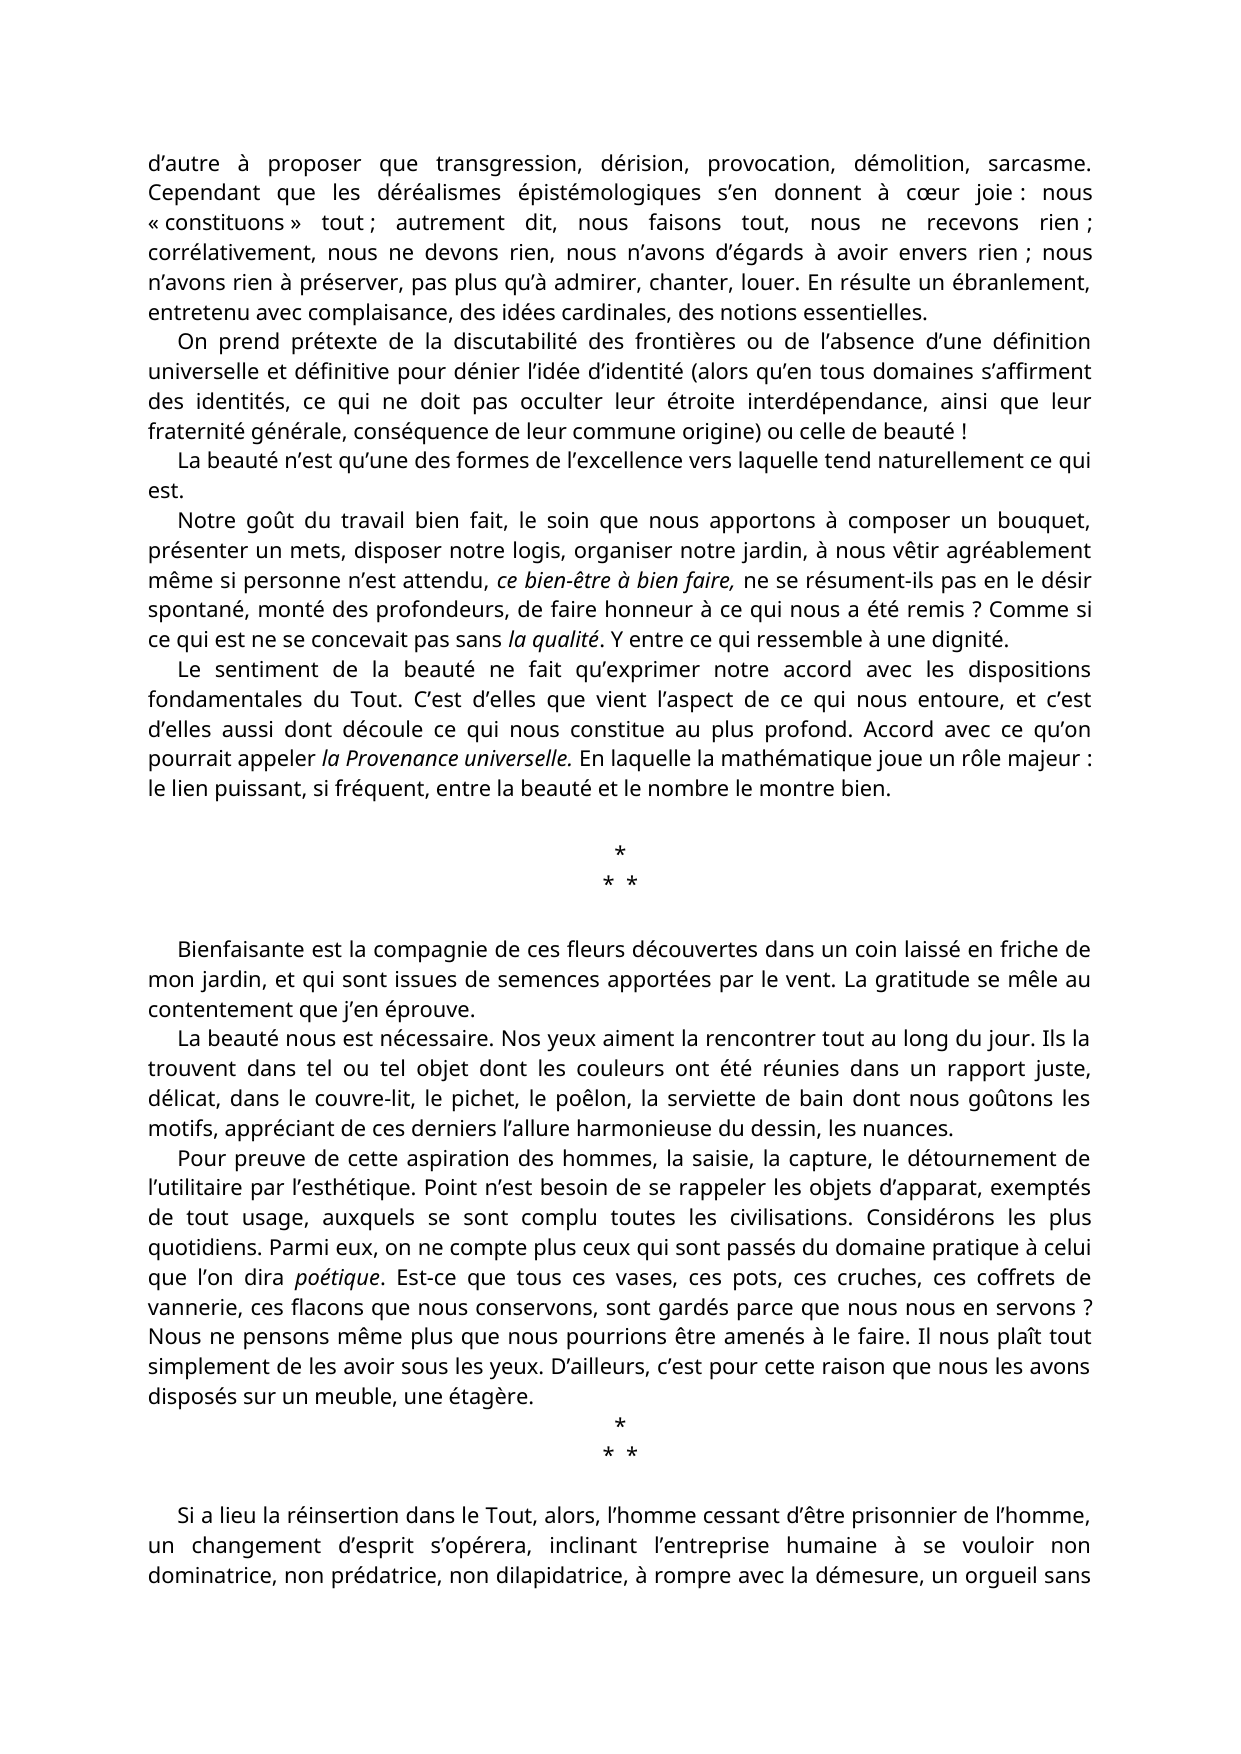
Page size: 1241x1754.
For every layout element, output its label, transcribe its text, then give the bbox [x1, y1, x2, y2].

text * * [148, 868, 1093, 898]
text Bienfaisante est la compagnie de ces fleurs découvertes dans un coin laissé en friche de mon jardin, et qui sont issues de semences apportées par le vent. La gratitude se mêle au contentement que j’en éprouve. [148, 934, 1093, 1023]
text * * [148, 1441, 1093, 1470]
text * [148, 839, 1093, 868]
text Notre goût du travail bien fait, le soin que nous apportons à composer un bouquet, présenter un mets, disposer notre logis, organiser notre jardin, à nous vêtir agréablement même si personne n’est attendu, ce bien-être à bien faire, ne se résument-ils pas en le désir spontané, monté des profondeurs, de faire honneur à ce qui nous a été remis ? Comme si ce qui est ne se concevait pas sans la qualité. Y entre ce qui ressemble à une dignité. [148, 505, 1093, 654]
text La beauté n’est qu’une des formes de l’excellence vers laquelle tend naturellement ce qui est. [148, 446, 1093, 505]
text Le sentiment de la beauté ne fait qu’exprimer notre accord avec les dispositions fondamentales du Tout. C’est d’elles que vient l’aspect de ce qui nous entoure, et c’est d’elles aussi dont découle ce qui nous constitue au plus profond. Accord avec ce qu’on pourrait appeler la Provenance universelle. En laquelle la mathématique joue un rôle majeur : le lien puissant, si fréquent, entre la beauté et le nombre le montre bien. [148, 654, 1093, 803]
text On prend prétexte de la discutabilité des frontières ou de l’absence d’une définition universelle et définitive pour dénier l’idée d’identité (alors qu’en tous domaines s’affirment des identités, ce qui ne doit pas occulter leur étroite interdépendance, ainsi que leur fraternité générale, conséquence de leur commune origine) ou celle de beauté ! [148, 326, 1093, 446]
text Pour preuve de cette aspiration des hommes, la saisie, la capture, le détournement de l’utilitaire par l’esthétique. Point n’est besoin de se rappeler les objets d’apparat, exemptés de tout usage, auxquels se sont complu toutes les civilisations. Considérons les plus quotidiens. Parmi eux, on ne compte plus ceux qui sont passés du domaine pratique à celui que l’on dira poétique. Est-ce que tous ces vases, ces pots, ces cruches, ces coffrets de vannerie, ces flacons que nous conservons, sont gardés parce que nous nous en servons ? Nous ne pensons même plus que nous pourrions être amenés à le faire. Il nous plaît tout simplement de les avoir sous les yeux. D’ailleurs, c’est pour cette raison que nous les avons disposés sur un meuble, une étagère. [148, 1143, 1093, 1411]
text d’autre à proposer que transgression, dérision, provocation, démolition, sarcasme. Cependant que les déréalismes épistémologiques s’en donnent à cœur joie : nous « constituons » tout ; autrement dit, nous faisons tout, nous ne recevons rien ; corrélativement, nous ne devons rien, nous n’avons d’égards à avoir envers rien ; nous n’avons rien à préserver, pas plus qu’à admirer, chanter, louer. En résulte un ébranlement, entretenu avec complaisance, des idées cardinales, des notions essentielles. [148, 148, 1093, 326]
text La beauté nous est nécessaire. Nos yeux aiment la rencontrer tout au long du jour. Ils la trouvent dans tel ou tel objet dont les couleurs ont été réunies dans un rapport juste, délicat, dans le couvre-lit, le pichet, le poêlon, la serviette de bain dont nous goûtons les motifs, appréciant de ces derniers l’allure harmonieuse du dessin, les nuances. [148, 1023, 1093, 1143]
text * [148, 1411, 1093, 1441]
text Si a lieu la réinsertion dans le Tout, alors, l’homme cessant d’être prisonnier de l’homme, un changement d’esprit s’opérera, inclinant l’entreprise humaine à se vouloir non dominatrice, non prédatrice, non dilapidatrice, à rompre avec la démesure, un orgueil sans [148, 1500, 1093, 1589]
